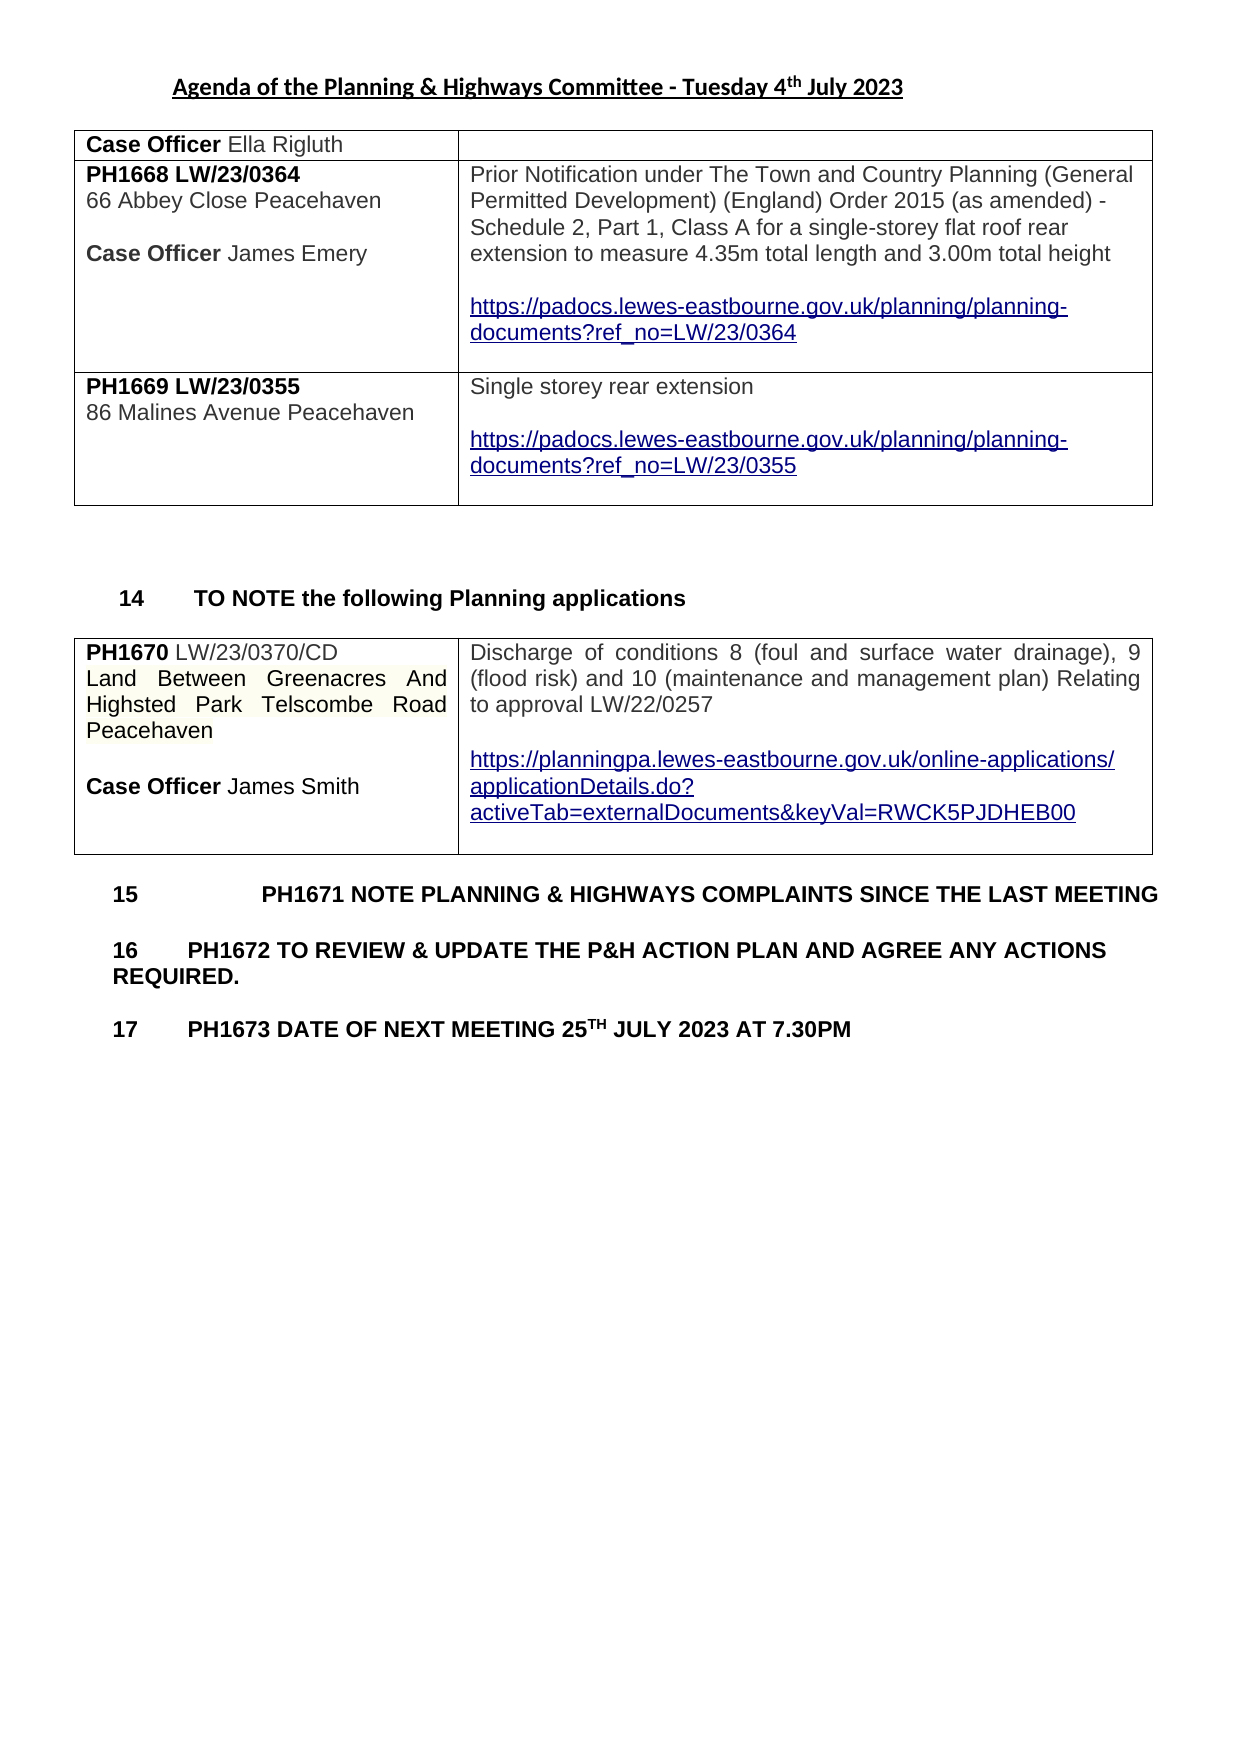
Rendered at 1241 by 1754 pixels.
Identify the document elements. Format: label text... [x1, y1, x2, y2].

table_cell Single storey rear extension https://padocs.lewes-eastbourne.gov.uk/planning/planning-documents?ref_no=LW/23/0355 [459, 373, 1152, 504]
table_cell PH1668 LW/23/0364 66 Abbey Close Peacehaven Case Officer James Emery [75, 161, 458, 372]
table_cell [459, 131, 1152, 160]
table_cell PH1669 LW/23/0355 86 Malines Avenue Peacehaven [75, 373, 458, 504]
list PH1671 NOTE PLANNING & HIGHWAYS COMPLAINTS SINCE THE LAST MEETING [112, 881, 1165, 908]
table_cell Case Officer Ella Rigluth [75, 131, 458, 160]
table_cell Prior Notification under The Town and Country Planning (General Permitted Development) (England) Order 2015 (as amended) - Schedule 2, Part 1, Class A for a single-storey flat roof rear extension to measure 4.35m total length and 3.00m total height https://padocs.lewes-eastbourne.gov.uk/planning/planning-documents?ref_no=LW/23/0364 [459, 161, 1152, 372]
table_header Discharge of conditions 8 (foul and surface water drainage), 9 (flood risk) and 10 (maintenance and management plan) Relating to approval LW/22/0257 https://planningpa.lewes-eastbourne.gov.uk/online-applications/applicationDetails.do?activeTab=externalDocuments&keyVal=RWCK5PJDHEB00 [459, 639, 1152, 854]
list TO NOTE the following Planning applications [118, 585, 1165, 611]
list PH1672 TO REVIEW & UPDATE THE P&H ACTION PLAN AND AGREE ANY ACTIONS REQUIRED. [112, 937, 1171, 989]
table_header PH1670 LW/23/0370/CD Land Between Greenacres And Highsted Park Telscombe Road Peacehaven Case Officer James Smith [75, 639, 458, 854]
list PH1673 DATE OF NEXT MEETING 25TH JULY 2023 AT 7.30PM [112, 1016, 1165, 1042]
